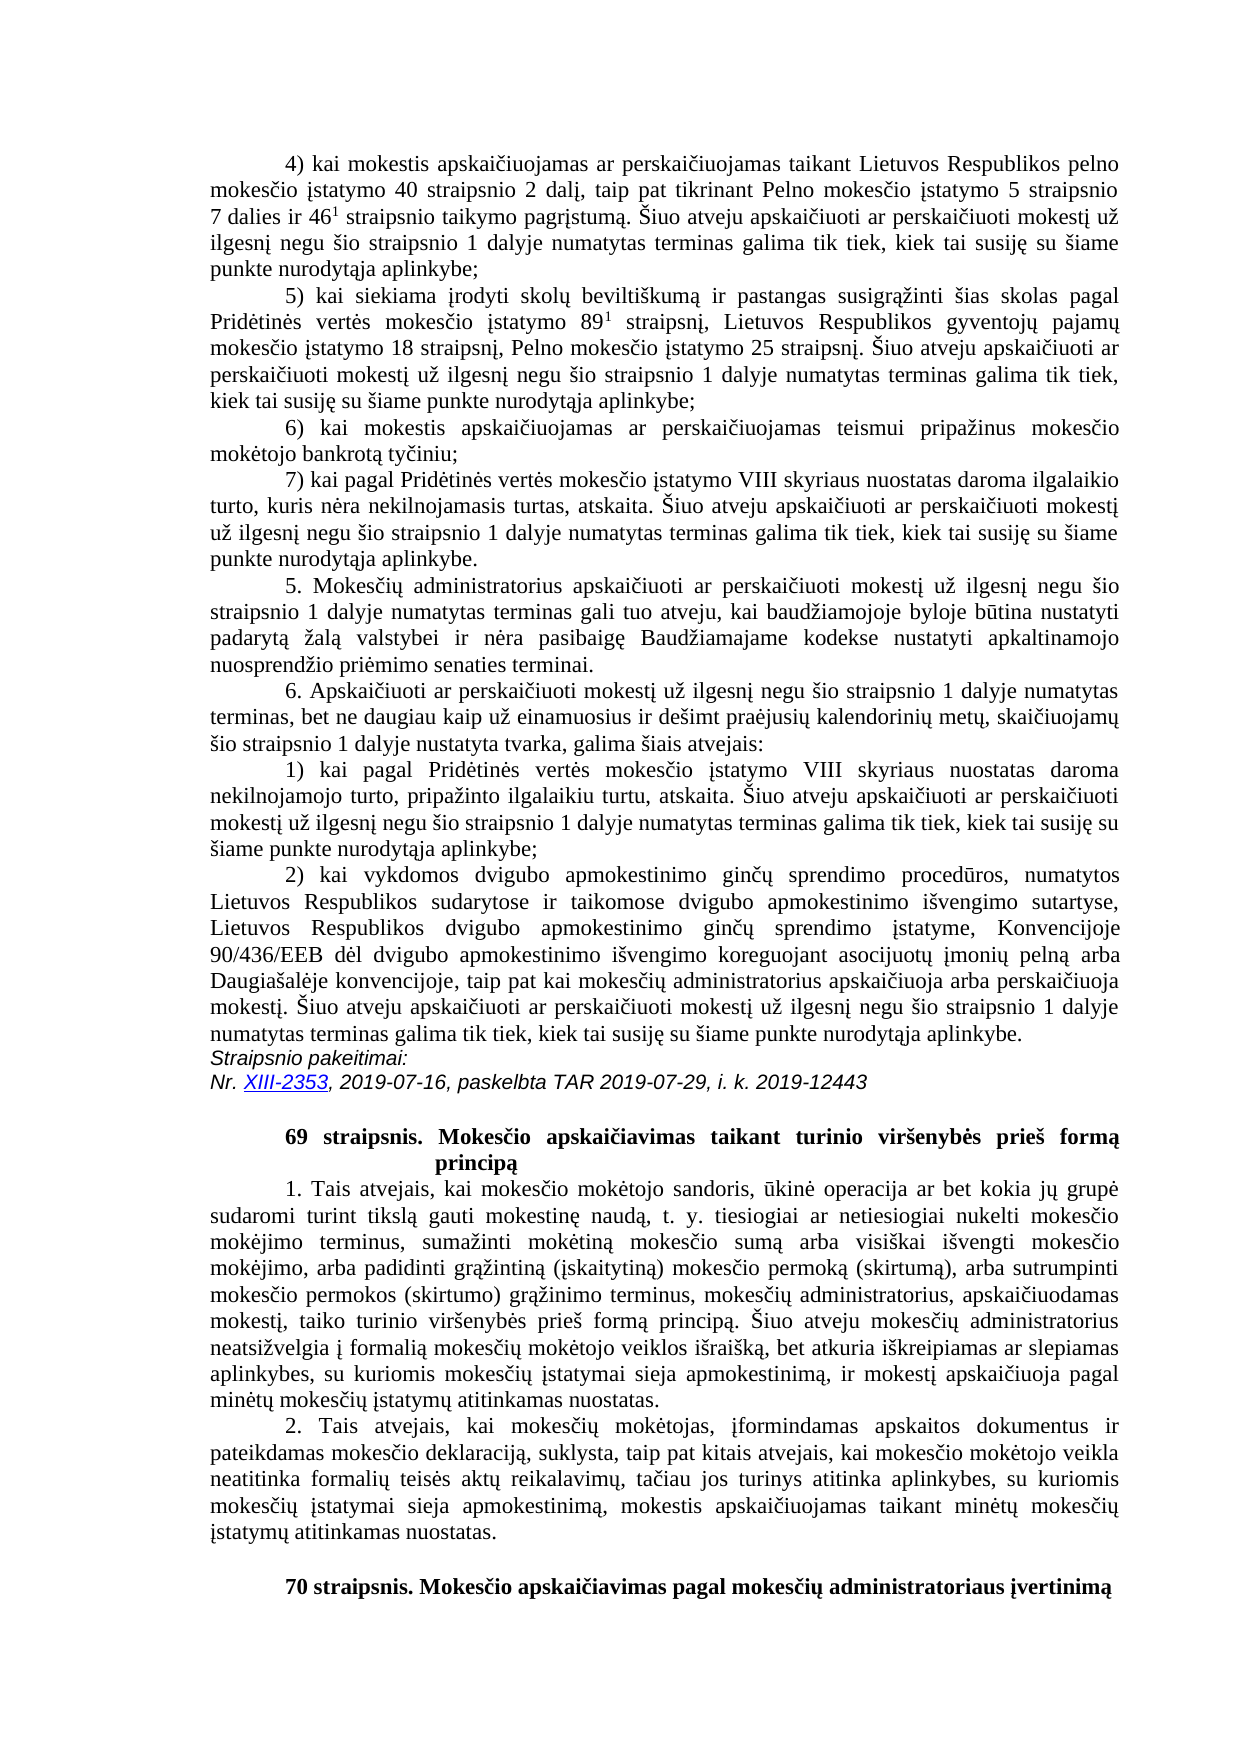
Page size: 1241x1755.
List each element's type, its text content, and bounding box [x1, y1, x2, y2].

text 1) kai pagal Pridėtinės vertės mokesčio įstatymo VIII skyriaus nuostatas daroma nekilnojamojo turto, pripažinto ilgalaikiu turtu, atskaita. Šiuo atveju apskaičiuoti ar perskaičiuoti mokestį už ilgesnį negu šio straipsnio 1 dalyje numatytas terminas galima tik tiek, kiek tai susiję su šiame punkte nurodytąja aplinkybe; [210, 756, 1120, 862]
text Nr. XIII-2353, 2019-07-16, paskelbta TAR 2019-07-29, i. k. 2019-12443 [210, 1070, 1120, 1094]
text 6) kai mokestis apskaičiuojamas ar perskaičiuojamas teismui pripažinus mokesčio mokėtojo bankrotą tyčiniu; [210, 413, 1120, 466]
text 2) kai vykdomos dvigubo apmokestinimo ginčų sprendimo procedūros, numatytos Lietuvos Respublikos sudarytose ir taikomose dvigubo apmokestinimo išvengimo sutartyse, Lietuvos Respublikos dvigubo apmokestinimo ginčų sprendimo įstatyme, Konvencijoje 90/436/EEB dėl dvigubo apmokestinimo išvengimo koreguojant asocijuotų įmonių pelną arba Daugiašalėje konvencijoje, taip pat kai mokesčių administratorius apskaičiuoja arba perskaičiuoja mokestį. Šiuo atveju apskaičiuoti ar perskaičiuoti mokestį už ilgesnį negu šio straipsnio 1 dalyje numatytas terminas galima tik tiek, kiek tai susiję su šiame punkte nurodytąja aplinkybe. [210, 862, 1120, 1046]
text 2. Tais atvejais, kai mokesčių mokėtojas, įformindamas apskaitos dokumentus ir pateikdamas mokesčio deklaraciją, suklysta, taip pat kitais atvejais, kai mokesčio mokėtojo veikla neatitinka formalių teisės aktų reikalavimų, tačiau jos turinys atitinka aplinkybes, su kuriomis mokesčių įstatymai sieja apmokestinimą, mokestis apskaičiuojamas taikant minėtų mokesčių įstatymų atitinkamas nuostatas. [210, 1413, 1120, 1544]
text 5. Mokesčių administratorius apskaičiuoti ar perskaičiuoti mokestį už ilgesnį negu šio straipsnio 1 dalyje numatytas terminas gali tuo atveju, kai baudžiamojoje byloje būtina nustatyti padarytą žalą valstybei ir nėra pasibaigę Baudžiamajame kodekse nustatyti apkaltinamojo nuosprendžio priėmimo senaties terminai. [210, 572, 1120, 677]
text 5) kai siekiama įrodyti skolų beviltiškumą ir pastangas susigrąžinti šias skolas pagal Pridėtinės vertės mokesčio įstatymo 891 straipsnį, Lietuvos Respublikos gyventojų pajamų mokesčio įstatymo 18 straipsnį, Pelno mokesčio įstatymo 25 straipsnį. Šiuo atveju apskaičiuoti ar perskaičiuoti mokestį už ilgesnį negu šio straipsnio 1 dalyje numatytas terminas galima tik tiek, kiek tai susiję su šiame punkte nurodytąja aplinkybe; [210, 282, 1120, 413]
text 6. Apskaičiuoti ar perskaičiuoti mokestį už ilgesnį negu šio straipsnio 1 dalyje numatytas terminas, bet ne daugiau kaip už einamuosius ir dešimt praėjusių kalendorinių metų, skaičiuojamų šio straipsnio 1 dalyje nustatyta tvarka, galima šiais atvejais: [210, 677, 1120, 756]
text 70 straipsnis. Mokesčio apskaičiavimas pagal mokesčių administratoriaus įvertinimą [285, 1573, 1120, 1599]
text 7) kai pagal Pridėtinės vertės mokesčio įstatymo VIII skyriaus nuostatas daroma ilgalaikio turto, kuris nėra nekilnojamasis turtas, atskaita. Šiuo atveju apskaičiuoti ar perskaičiuoti mokestį už ilgesnį negu šio straipsnio 1 dalyje numatytas terminas galima tik tiek, kiek tai susiję su šiame punkte nurodytąja aplinkybe. [210, 466, 1120, 572]
text Straipsnio pakeitimai: [210, 1046, 1120, 1070]
text 69 straipsnis. Mokesčio apskaičiavimas taikant turinio viršenybės prieš formą principą [285, 1123, 1120, 1175]
text 1. Tais atvejais, kai mokesčio mokėtojo sandoris, ūkinė operacija ar bet kokia jų grupė sudaromi turint tikslą gauti mokestinę naudą, t. y. tiesiogiai ar netiesiogiai nukelti mokesčio mokėjimo terminus, sumažinti mokėtiną mokesčio sumą arba visiškai išvengti mokesčio mokėjimo, arba padidinti grąžintiną (įskaitytiną) mokesčio permoką (skirtumą), arba sutrumpinti mokesčio permokos (skirtumo) grąžinimo terminus, mokesčių administratorius, apskaičiuodamas mokestį, taiko turinio viršenybės prieš formą principą. Šiuo atveju mokesčių administratorius neatsižvelgia į formalią mokesčių mokėtojo veiklos išraišką, bet atkuria iškreipiamas ar slepiamas aplinkybes, su kuriomis mokesčių įstatymai sieja apmokestinimą, ir mokestį apskaičiuoja pagal minėtų mokesčių įstatymų atitinkamas nuostatas. [210, 1175, 1120, 1413]
text 4) kai mokestis apskaičiuojamas ar perskaičiuojamas taikant Lietuvos Respublikos pelno mokesčio įstatymo 40 straipsnio 2 dalį, taip pat tikrinant Pelno mokesčio įstatymo 5 straipsnio 7 dalies ir 461 straipsnio taikymo pagrįstumą. Šiuo atveju apskaičiuoti ar perskaičiuoti mokestį už ilgesnį negu šio straipsnio 1 dalyje numatytas terminas galima tik tiek, kiek tai susiję su šiame punkte nurodytąja aplinkybe; [210, 150, 1120, 282]
